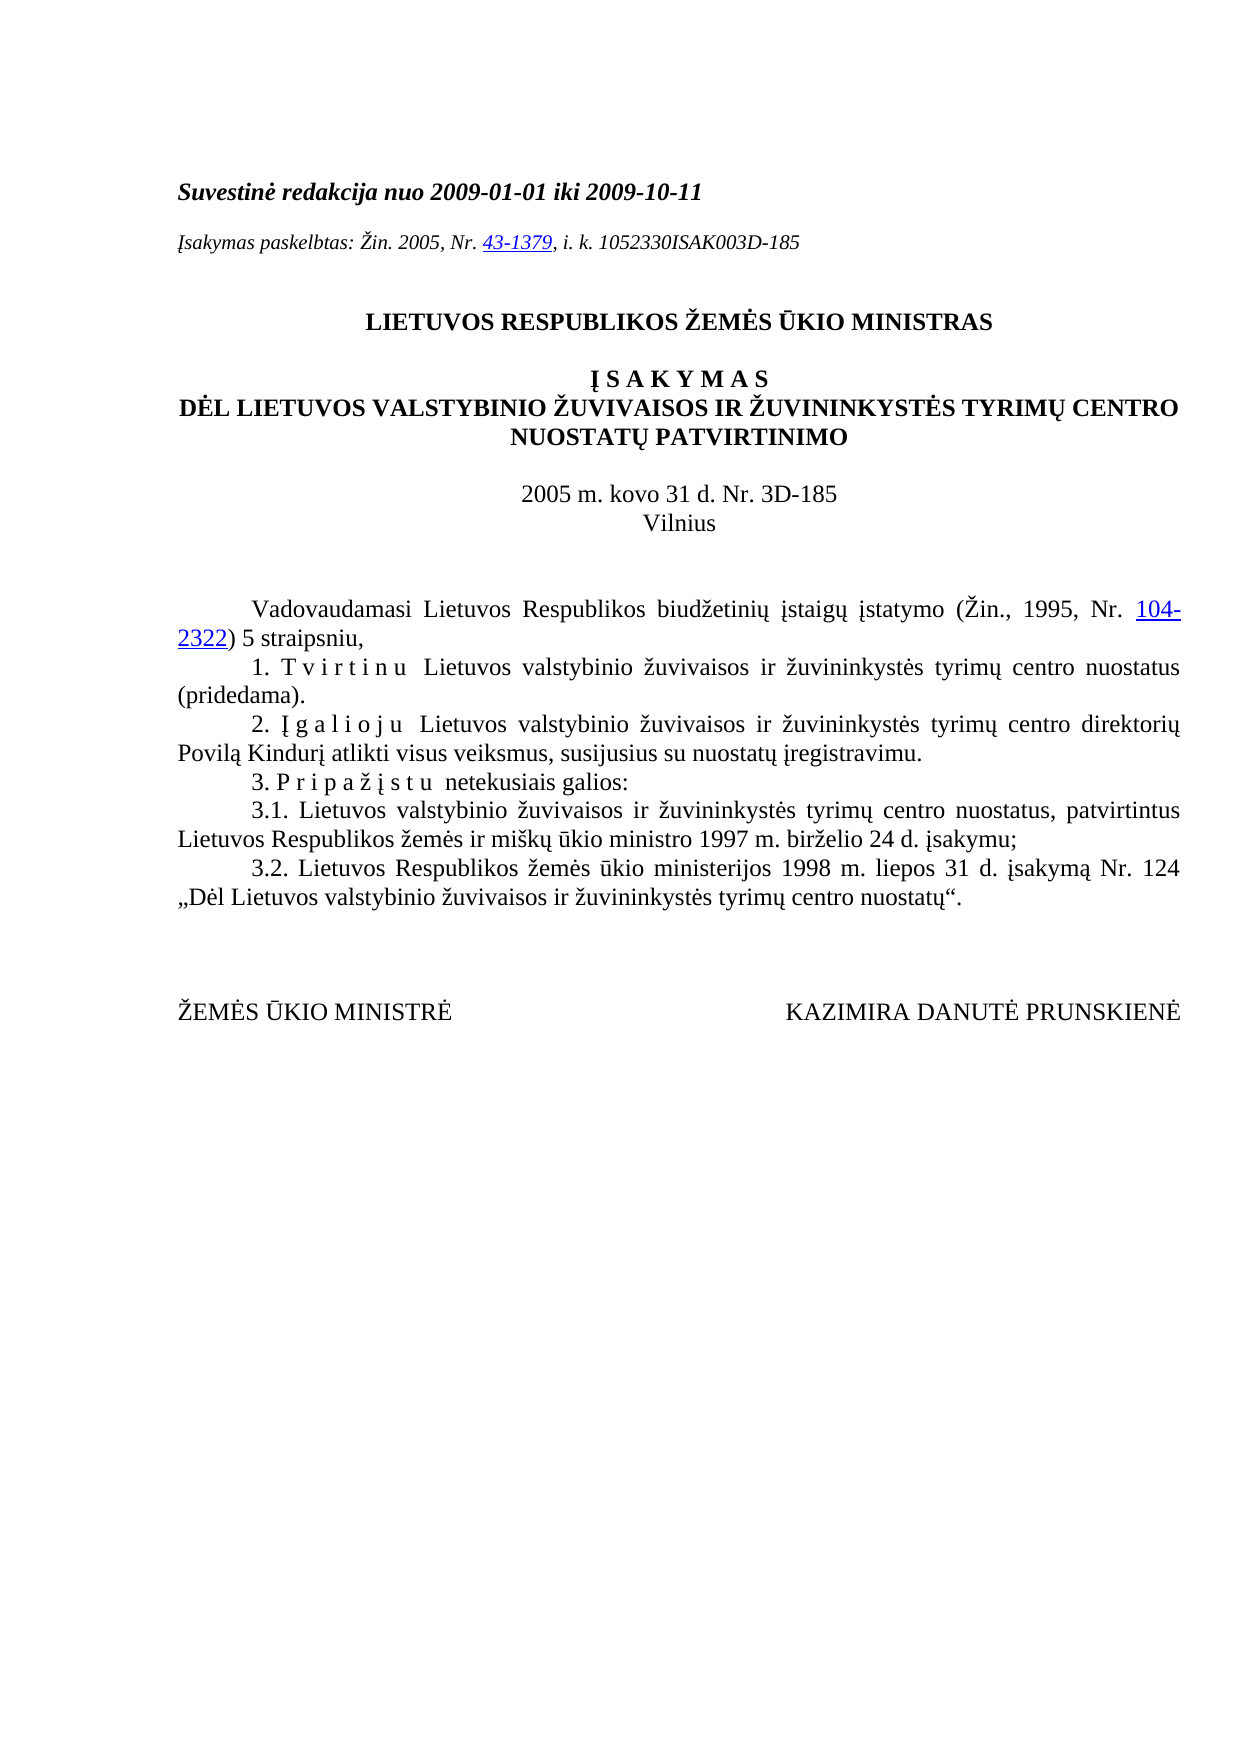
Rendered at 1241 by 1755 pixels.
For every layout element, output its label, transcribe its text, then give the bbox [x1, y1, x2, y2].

text DĖL LIETUVOS VALSTYBINIO ŽUVIVAISOS IR ŽUVININKYSTĖS TYRIMŲ CENTRO NUOSTATŲ PATVIRTINIMO [177, 393, 1181, 451]
text Į S A K Y M A S [177, 364, 1181, 393]
text Įsakymas paskelbtas: Žin. 2005, Nr. 43-1379, i. k. 1052330ISAK003D-185 [177, 230, 1181, 254]
text Suvestinė redakcija nuo 2009-01-01 iki 2009-10-11 [177, 177, 1181, 206]
text 2005 m. kovo 31 d. Nr. 3D-185 [177, 479, 1181, 508]
text LIETUVOS RESPUBLIKOS ŽEMĖS ŪKIO MINISTRAS [177, 307, 1181, 336]
text Vilnius [177, 508, 1181, 537]
text 3. Pripažįstu netekusiais galios: [177, 767, 1181, 796]
text 3.1. Lietuvos valstybinio žuvivaisos ir žuvininkystės tyrimų centro nuostatus, patvirtintus Lietuvos Respublikos žemės ir miškų ūkio ministro 1997 m. birželio 24 d. įsakymu; [177, 796, 1181, 853]
text Vadovaudamasi Lietuvos Respublikos biudžetinių įstaigų įstatymo (Žin., 1995, Nr. 104-2322) 5 straipsniu, [177, 594, 1181, 652]
text ŽEMĖS ŪKIO MINISTRĖ KAZIMIRA DANUTĖ PRUNSKIENĖ [177, 997, 1181, 1026]
text 1. Tvirtinu Lietuvos valstybinio žuvivaisos ir žuvininkystės tyrimų centro nuostatus (pridedama). [177, 652, 1181, 709]
text 2. Įgalioju Lietuvos valstybinio žuvivaisos ir žuvininkystės tyrimų centro direktorių Povilą Kindurį atlikti visus veiksmus, susijusius su nuostatų įregistravimu. [177, 709, 1181, 767]
text 3.2. Lietuvos Respublikos žemės ūkio ministerijos 1998 m. liepos 31 d. įsakymą Nr. 124 „Dėl Lietuvos valstybinio žuvivaisos ir žuvininkystės tyrimų centro nuostatų“. [177, 853, 1181, 911]
